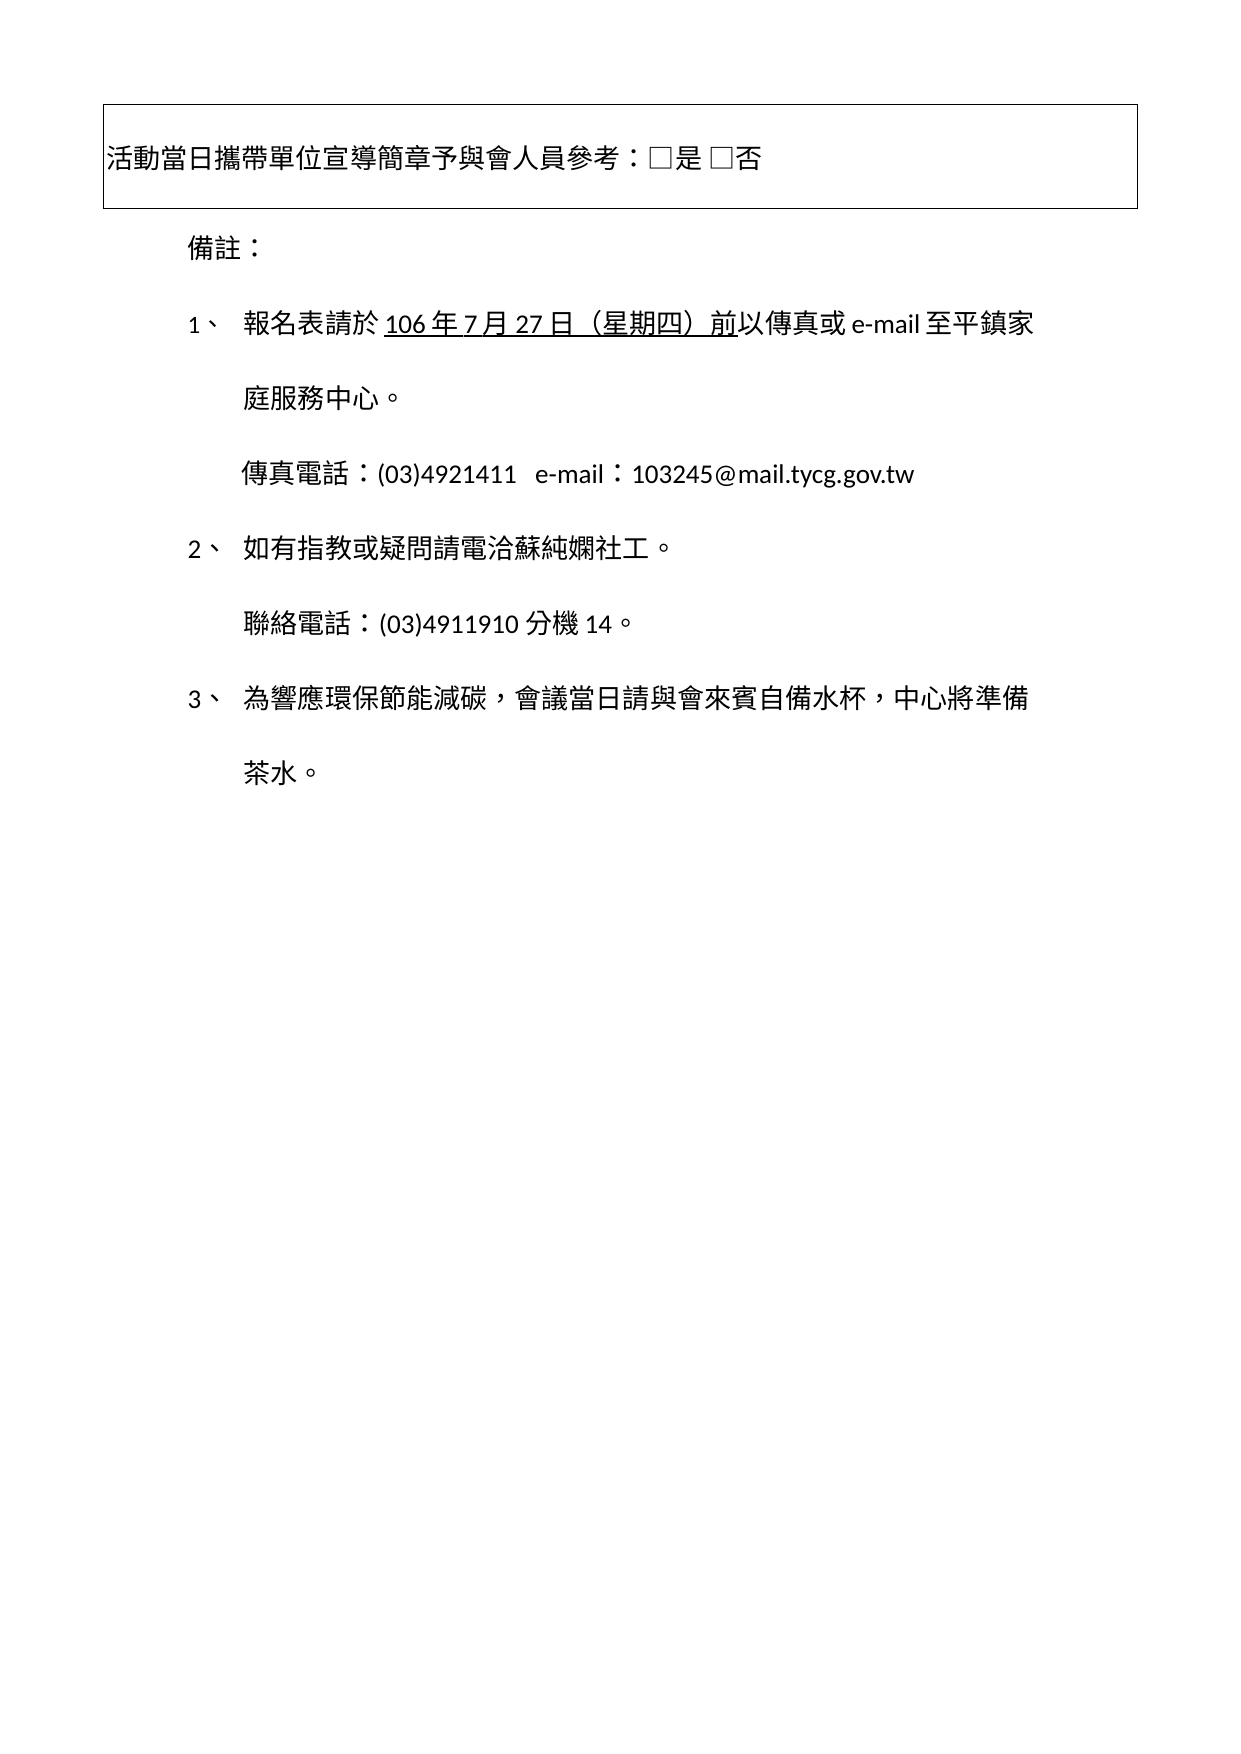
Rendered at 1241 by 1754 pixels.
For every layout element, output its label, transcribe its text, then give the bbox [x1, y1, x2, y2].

text 傳真電話：(03)4921411 e-mail：103245@mail.tycg.gov.tw [187, 434, 1053, 509]
text 備註： [187, 209, 1053, 284]
list 報名表請於106年7月27日（星期四）前以傳真或e-mail至平鎮家庭服務中心。 [187, 284, 1053, 434]
text 聯絡電話：(03)4911910 分機14。 [243, 584, 1053, 659]
table_cell 活動當日攜帶單位宣導簡章予與會人員參考：□是 □否 [104, 105, 1137, 208]
list 為響應環保節能減碳，會議當日請與會來賓自備水杯，中心將準備茶水。 [187, 659, 1053, 809]
list 如有指教或疑問請電洽蘇純嫻社工。 [187, 509, 1053, 584]
